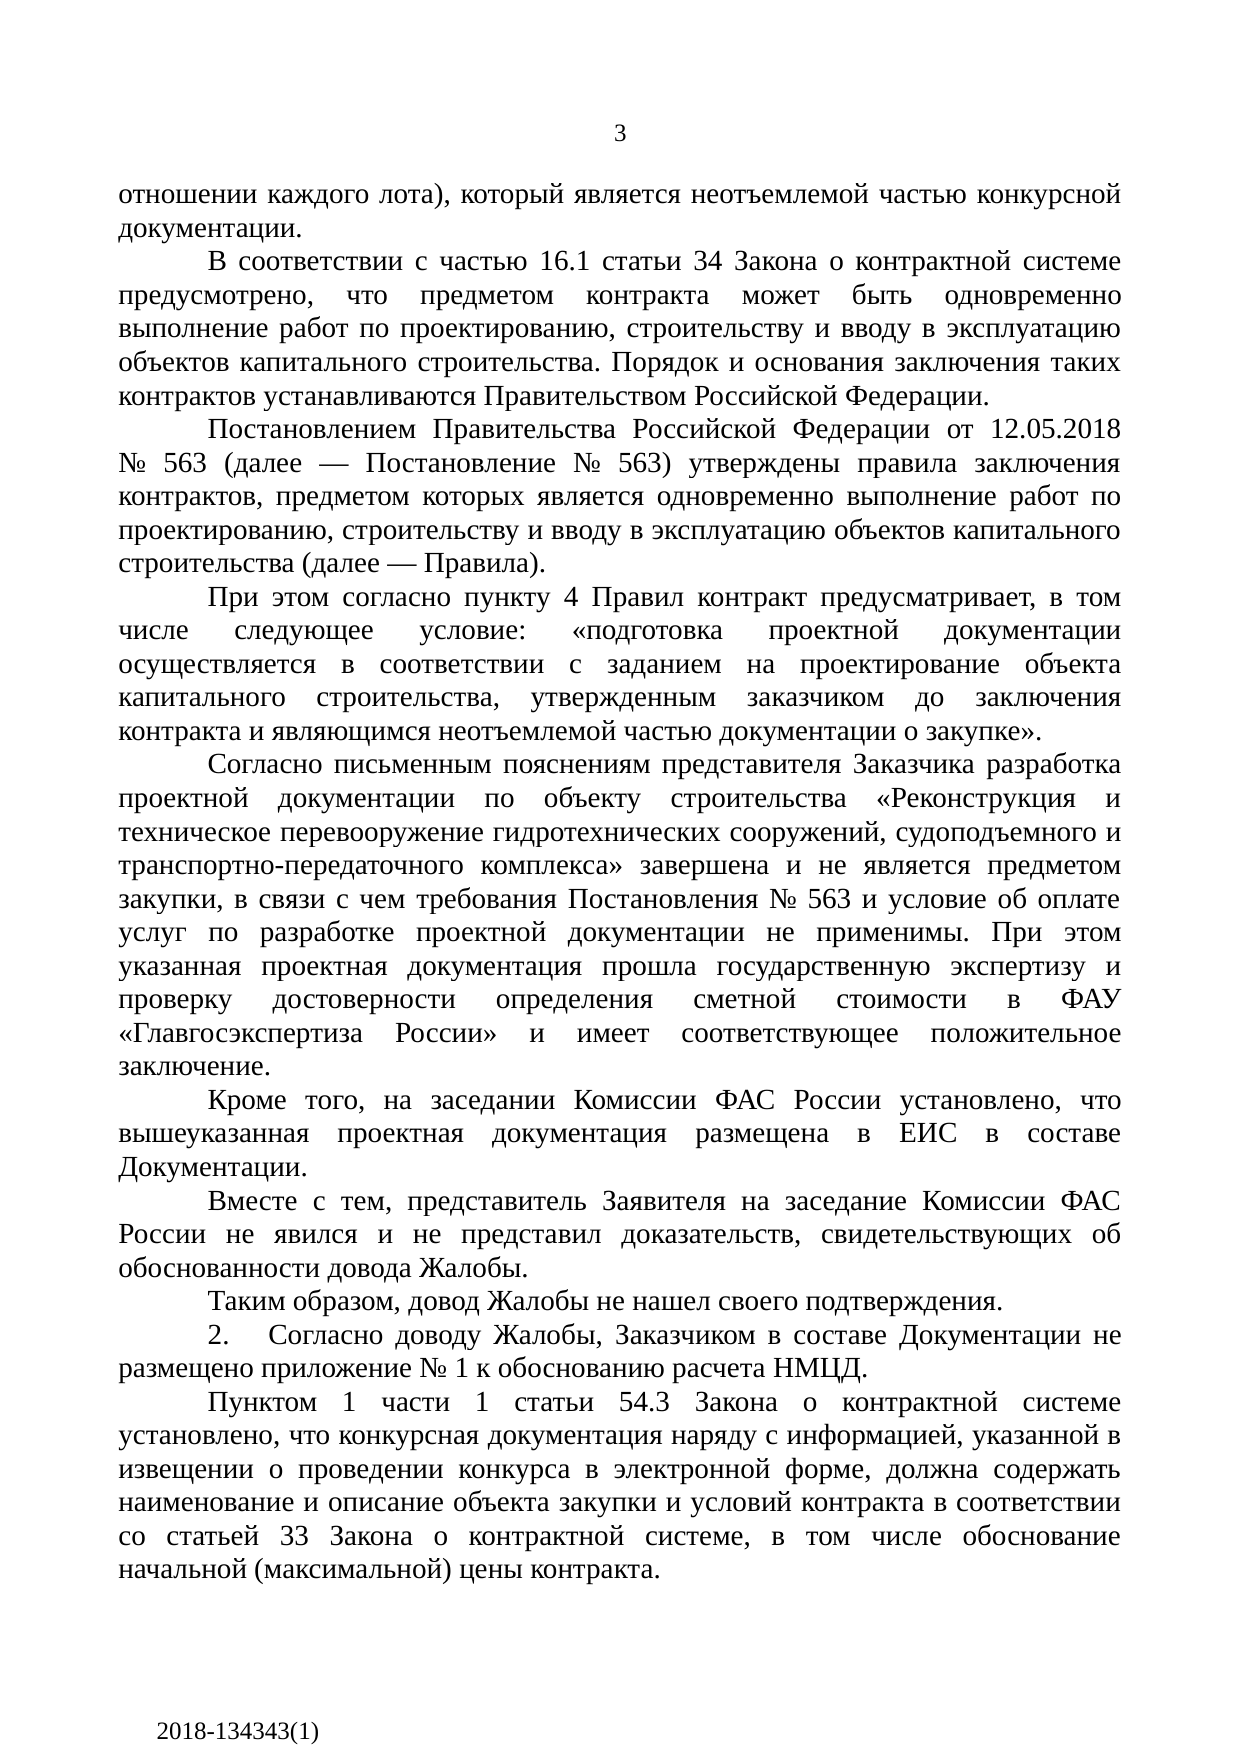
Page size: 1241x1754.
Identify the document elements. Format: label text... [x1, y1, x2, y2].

text Кроме того, на заседании Комиссии ФАС России установлено, что вышеуказанная проектная документация размещена в ЕИС в составе Документации. [118, 1082, 1122, 1183]
text Вместе с тем, представитель Заявителя на заседание Комиссии ФАС России не явился и не представил доказательств, свидетельствующих об обоснованности довода Жалобы. [118, 1183, 1122, 1283]
text Постановлением Правительства Российской Федерации от 12.05.2018 № 563 (далее — Постановление № 563) утверждены правила заключения контрактов, предметом которых является одновременно выполнение работ по проектированию, строительству и вводу в эксплуатацию объектов капитального строительства (далее — Правила). [118, 411, 1122, 579]
list Согласно доводу Жалобы, Заказчиком в составе Документации не размещено приложение № 1 к обоснованию расчета НМЦД. [118, 1317, 1122, 1384]
text В соответствии с частью 16.1 статьи 34 Закона о контрактной системе предусмотрено, что предметом контракта может быть одновременно выполнение работ по проектированию, строительству и вводу в эксплуатацию объектов капитального строительства. Порядок и основания заключения таких контрактов устанавливаются Правительством Российской Федерации. [118, 243, 1122, 411]
text Пунктом 1 части 1 статьи 54.3 Закона о контрактной системе установлено, что конкурсная документация наряду с информацией, указанной в извещении о проведении конкурса в электронной форме, должна содержать наименование и описание объекта закупки и условий контракта в соответствии со статьей 33 Закона о контрактной системе, в том числе обоснование начальной (максимальной) цены контракта. [118, 1384, 1122, 1585]
text Согласно письменным пояснениям представителя Заказчика разработка проектной документации по объекту строительства «Реконструкция и техническое перевооружение гидротехнических сооружений, судоподъемного и транспортно-передаточного комплекса» завершена и не является предметом закупки, в связи с чем требования Постановления № 563 и условие об оплате услуг по разработке проектной документации не применимы. При этом указанная проектная документация прошла государственную экспертизу и проверку достоверности определения сметной стоимости в ФАУ «Главгосэкспертиза России» и имеет соответствующее положительное заключение. [118, 747, 1122, 1082]
text При этом согласно пункту 4 Правил контракт предусматривает, в том числе следующее условие: «подготовка проектной документации осуществляется в соответствии с заданием на проектирование объекта капитального строительства, утвержденным заказчиком до заключения контракта и являющимся неотъемлемой частью документации о закупке». [118, 579, 1122, 747]
text отношении каждого лота), который является неотъемлемой частью конкурсной документации. [118, 176, 1122, 243]
text Таким образом, довод Жалобы не нашел своего подтверждения. [118, 1283, 1122, 1317]
